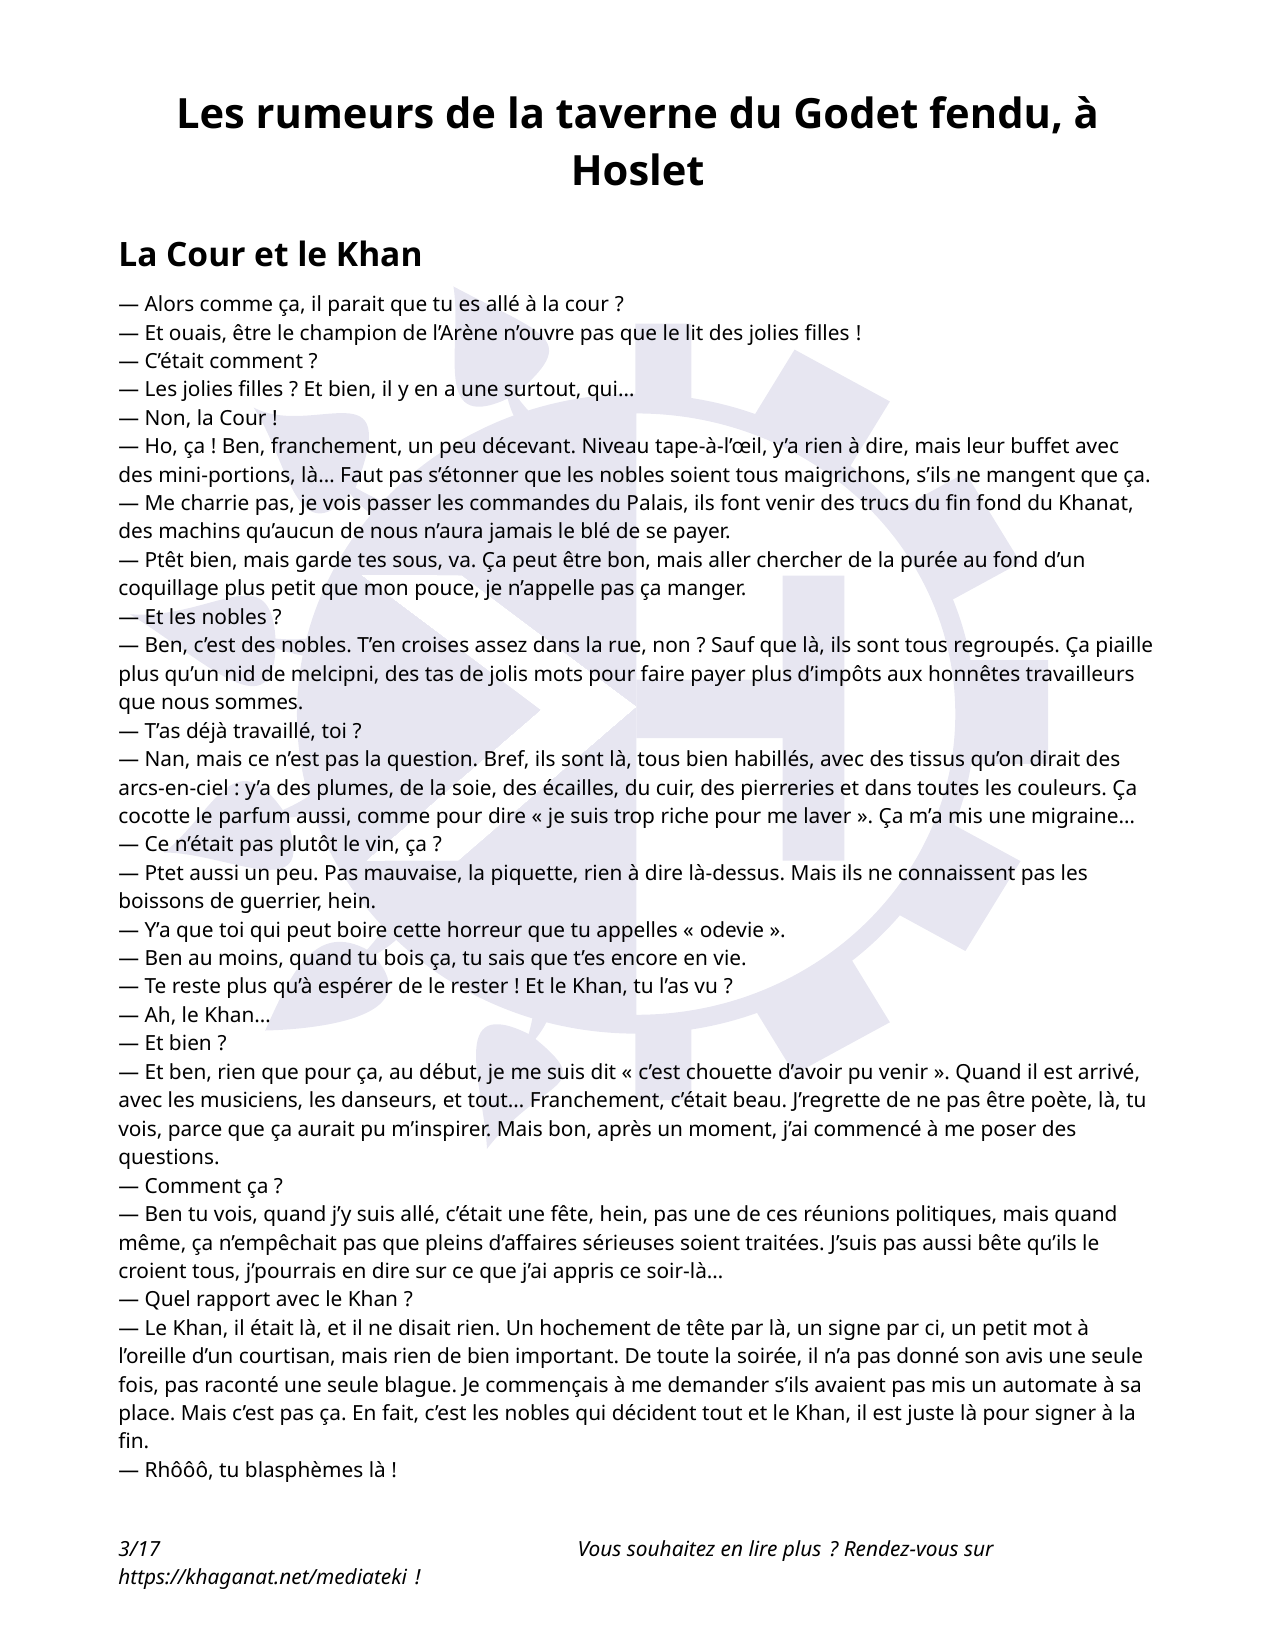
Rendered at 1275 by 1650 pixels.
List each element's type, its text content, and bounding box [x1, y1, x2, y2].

text — Ptet aussi un peu. Pas mauvaise, la piquette, rien à dire là-dessus. Mais ils ne connaissent pas les boissons de guerrier, hein. [118, 858, 1157, 915]
text — Me charrie pas, je vois passer les commandes du Palais, ils font venir des trucs du fin fond du Khanat, des machins qu’aucun de nous n’aura jamais le blé de se payer. [118, 488, 1157, 545]
text — Et les nobles ? [118, 602, 1157, 630]
text — Nan, mais ce n’est pas la question. Bref, ils sont là, tous bien habillés, avec des tissus qu’on dirait des arcs-en-ciel : y’a des plumes, de la soie, des écailles, du cuir, des pierreries et dans toutes les couleurs. Ça cocotte le parfum aussi, comme pour dire « je suis trop riche pour me laver ». Ça m’a mis une migraine… [118, 744, 1157, 829]
text — Ah, le Khan… [118, 1000, 1157, 1028]
text — Y’a que toi qui peut boire cette horreur que tu appelles « odevie ». [118, 915, 1157, 943]
text — Les jolies filles ? Et bien, il y en a une surtout, qui… [118, 374, 1157, 403]
subtitle Les rumeurs de la taverne du Godet fendu, à Hoslet [118, 84, 1157, 198]
text — Et bien ? [118, 1028, 1157, 1057]
text — Ho, ça ! Ben, franchement, un peu décevant. Niveau tape-à-l’œil, y’a rien à dire, mais leur buffet avec des mini-portions, là… Faut pas s’étonner que les nobles soient tous maigrichons, s’ils ne mangent que ça. [118, 431, 1157, 488]
text — Quel rapport avec le Khan ? [118, 1284, 1157, 1313]
text — Rhôôô, tu blasphèmes là ! [118, 1455, 1157, 1483]
text — Ptêt bien, mais garde tes sous, va. Ça peut être bon, mais aller chercher de la purée au fond d’un coquillage plus petit que mon pouce, je n’appelle pas ça manger. [118, 545, 1157, 602]
text — T’as déjà travaillé, toi ? [118, 716, 1157, 744]
text — Ce n’était pas plutôt le vin, ça ? [118, 829, 1157, 858]
text — Ben au moins, quand tu bois ça, tu sais que t’es encore en vie. [118, 943, 1157, 972]
text — Non, la Cour ! [118, 403, 1157, 431]
text — Et ouais, être le champion de l’Arène n’ouvre pas que le lit des jolies filles ! [118, 318, 1157, 346]
text — C’était comment ? [118, 346, 1157, 374]
text — Alors comme ça, il parait que tu es allé à la cour ? [118, 289, 1157, 318]
text — Le Khan, il était là, et il ne disait rien. Un hochement de tête par là, un signe par ci, un petit mot à l’oreille d’un courtisan, mais rien de bien important. De toute la soirée, il n’a pas donné son avis une seule fois, pas raconté une seule blague. Je commençais à me demander s’ils avaient pas mis un automate à sa place. Mais c’est pas ça. En fait, c’est les nobles qui décident tout et le Khan, il est juste là pour signer à la fin. [118, 1313, 1157, 1455]
text — Comment ça ? [118, 1171, 1157, 1199]
text — Te reste plus qu’à espérer de le rester ! Et le Khan, tu l’as vu ? [118, 972, 1157, 1000]
text — Ben tu vois, quand j’y suis allé, c’était une fête, hein, pas une de ces réunions politiques, mais quand même, ça n’empêchait pas que pleins d’affaires sérieuses soient traitées. J’suis pas aussi bête qu’ils le croient tous, j’pourrais en dire sur ce que j’ai appris ce soir-là… [118, 1199, 1157, 1284]
text — Et ben, rien que pour ça, au début, je me suis dit « c’est chouette d’avoir pu venir ». Quand il est arrivé, avec les musiciens, les danseurs, et tout… Franchement, c’était beau. J’regrette de ne pas être poète, là, tu vois, parce que ça aurait pu m’inspirer. Mais bon, après un moment, j’ai commencé à me poser des questions. [118, 1057, 1157, 1171]
subtitle La Cour et le Khan [118, 231, 1157, 277]
text — Ben, c’est des nobles. T’en croises assez dans la rue, non ? Sauf que là, ils sont tous regroupés. Ça piaille plus qu’un nid de melcipni, des tas de jolis mots pour faire payer plus d’impôts aux honnêtes travailleurs que nous sommes. [118, 630, 1157, 716]
